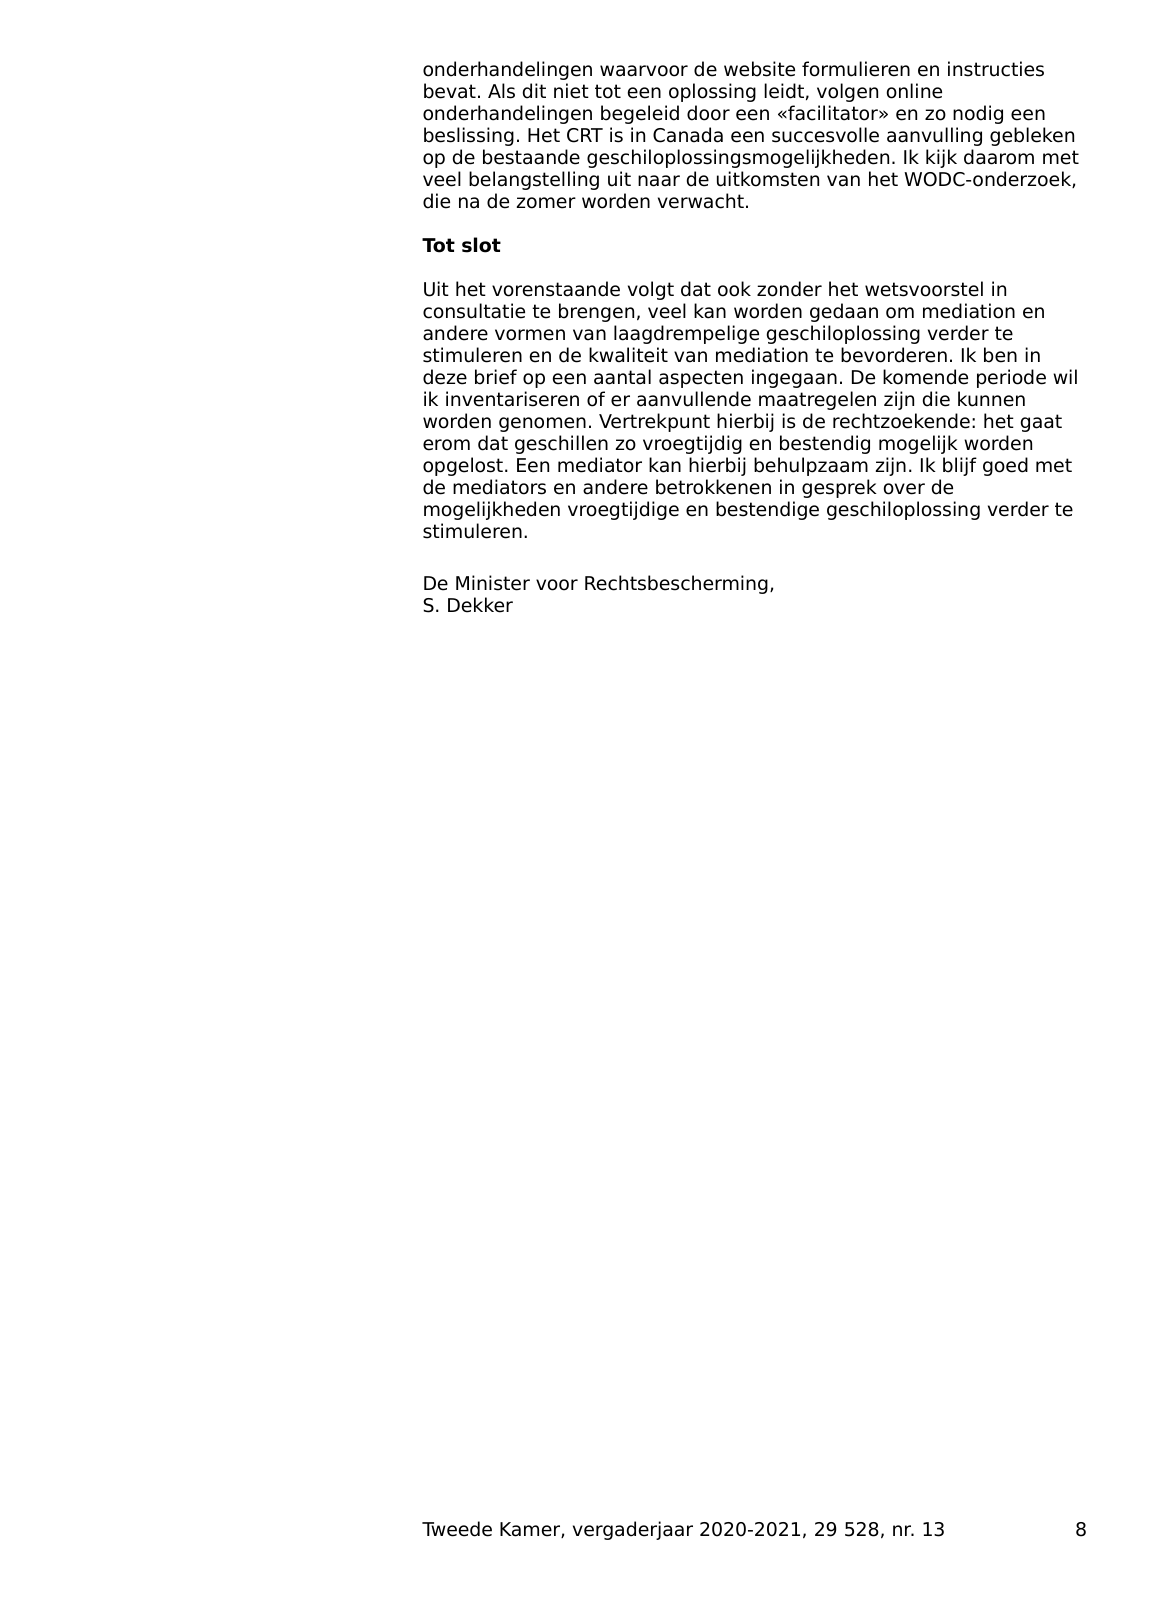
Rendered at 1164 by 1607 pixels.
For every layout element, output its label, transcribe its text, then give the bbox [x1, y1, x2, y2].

text Uit het vorenstaande volgt dat ook zonder het wetsvoorstel in consultatie te brengen, veel kan worden gedaan om mediation en andere vormen van laagdrempelige geschiloplossing verder te stimuleren en de kwaliteit van mediation te bevorderen. Ik ben in deze brief op een aantal aspecten ingegaan. De komende periode wil ik inventariseren of er aanvullende maatregelen zijn die kunnen worden genomen. Vertrekpunt hierbij is de rechtzoekende: het gaat erom dat geschillen zo vroegtijdig en bestendig mogelijk worden opgelost. Een mediator kan hierbij behulpzaam zijn. Ik blijf goed met de mediators en andere betrokkenen in gesprek over de mogelijkheden vroegtijdige en bestendige geschiloplossing verder te stimuleren. [422, 279, 1087, 543]
text onderhandelingen waarvoor de website formulieren en instructies bevat. Als dit niet tot een oplossing leidt, volgen online onderhandelingen begeleid door een «facilitator» en zo nodig een beslissing. Het CRT is in Canada een succesvolle aanvulling gebleken op de bestaande geschiloplossingsmogelijkheden. Ik kijk daarom met veel belangstelling uit naar de uitkomsten van het WODC-onderzoek, die na de zomer worden verwacht. [422, 59, 1087, 213]
text De Minister voor Rechtsbescherming, S. Dekker [422, 573, 1087, 617]
subtitle Tot slot [422, 235, 1087, 257]
